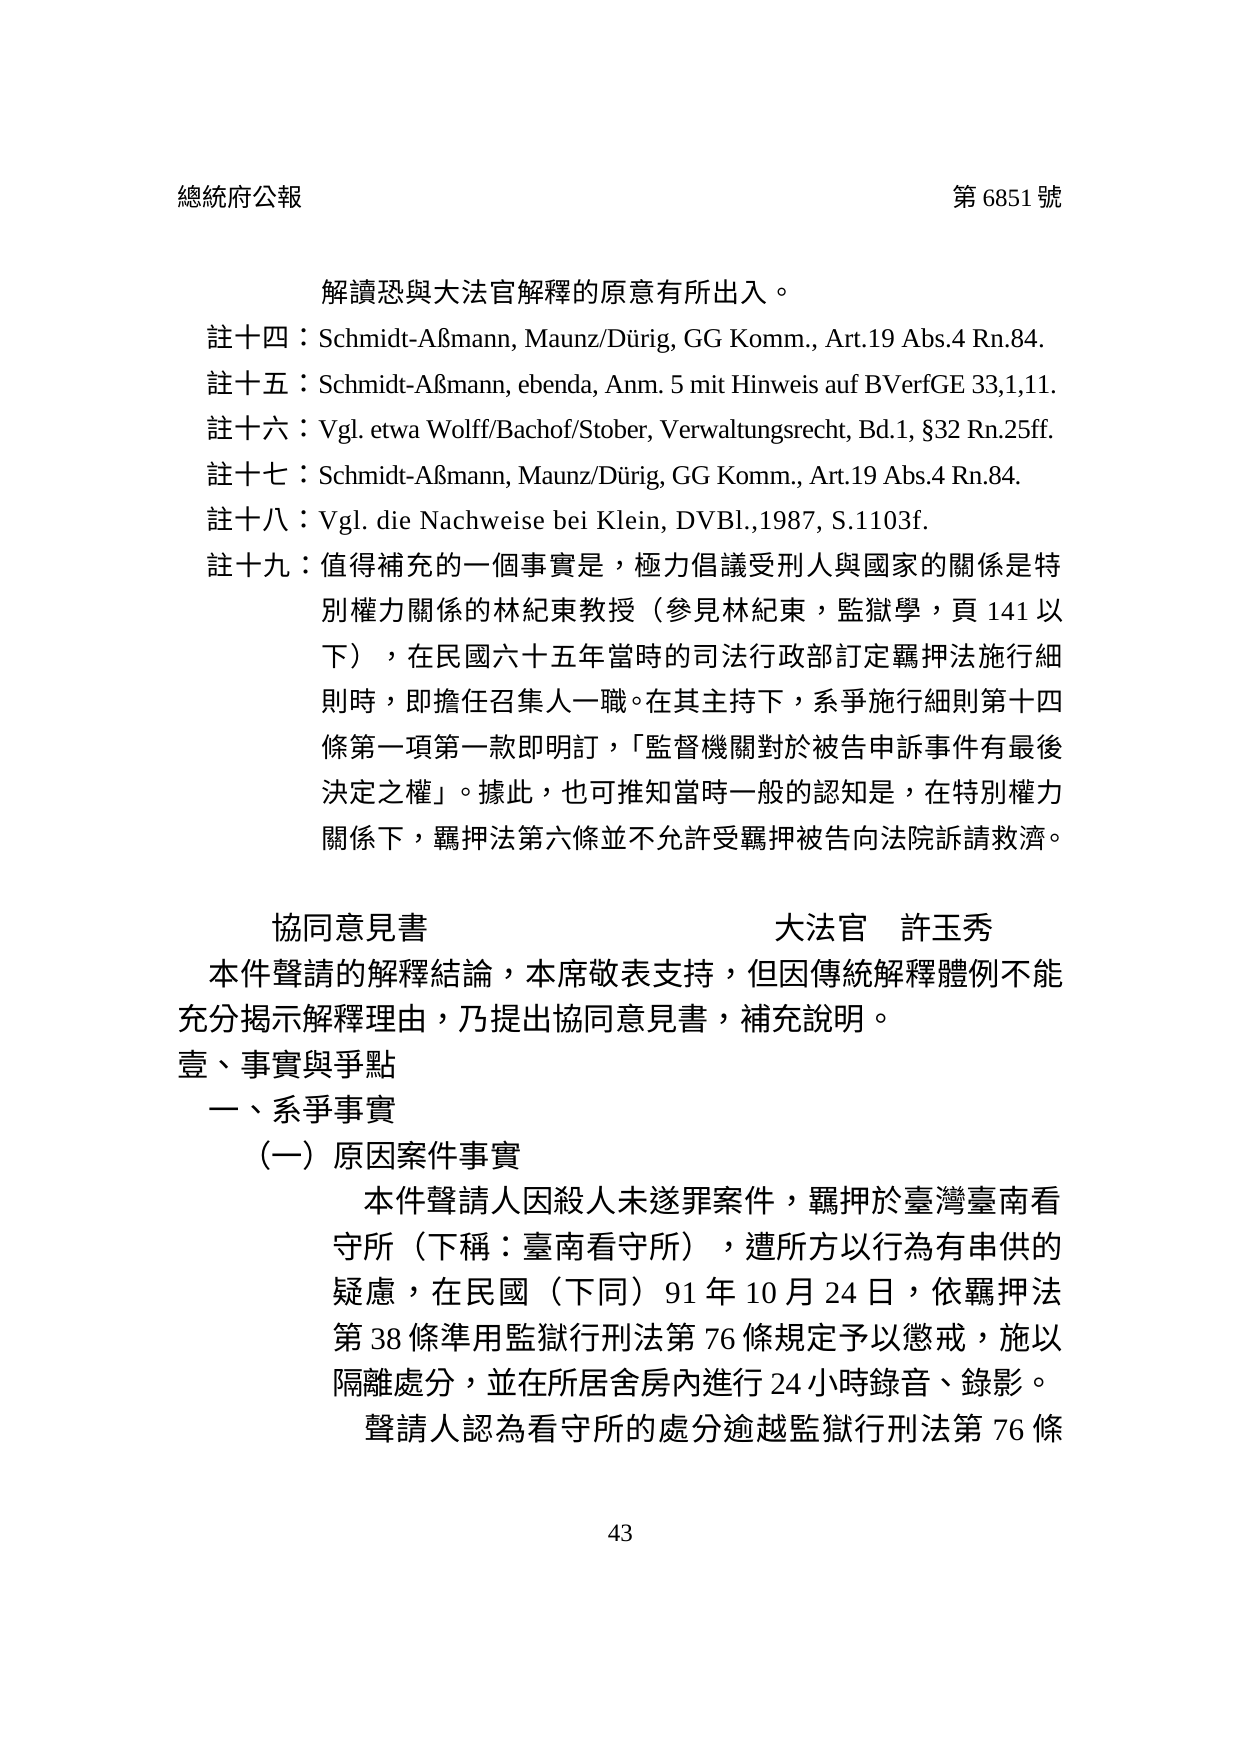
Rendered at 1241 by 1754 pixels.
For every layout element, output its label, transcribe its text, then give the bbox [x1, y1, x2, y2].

text 一、系爭事實 [177, 1085, 1063, 1131]
text （一）原因案件事實 [177, 1131, 1063, 1176]
text 解讀恐與大法官解釋的原意有所出入。 [206, 266, 1063, 311]
text 註十七：Schmidt-Aßmann, Maunz/Dürig, GG Komm., Art.19 Abs.4 Rn.84. [206, 448, 1063, 493]
text 註十四：Schmidt-Aßmann, Maunz/Dürig, GG Komm., Art.19 Abs.4 Rn.84. [206, 311, 1063, 357]
text 註十八：Vgl. die Nachweise bei Klein, DVBl.,1987, S.1103f. [206, 493, 1063, 539]
text 協同意見書 大法官 許玉秀 [177, 903, 996, 949]
text 註十六：Vgl. etwa Wolff/Bachof/Stober, Verwaltungsrecht, Bd.1, §32 Rn.25ff. [206, 402, 1063, 448]
text 聲請人認為看守所的處分逾越監獄行刑法第76條規定，在91年11月4日向臺南看守所提出申訴，同年月7日臺南看守所所長於申訴書上批示申訴無理由，並轉報監督機關及提交所方申訴評議處理小組研議。聲請人遂於91年11月12日以上述處分違反刑法第315-1條、通訊保障及監察法第3條、第24條及監獄行刑法第76條等規定為由，向臺灣臺南地方法院檢察署（下稱：臺南地檢署）提起訴願，訴願書經臺南看守所於91年11月15日轉送臺南地檢署，副本並送臺灣高等法院檢察署（下稱：高檢署）。臺南地檢署於同年12月4日將該訴願書函轉法務部訴願審議委員會（下稱：法務部訴願會）並函覆聲請人。92年1月3日法務部指示臺南看守所，該訴願案應由高檢署受理，臺南看守所遂於同年月7日將訴願書及相關文件函送高檢署。 [332, 1404, 1063, 1449]
text 本件聲請的解釋結論，本席敬表支持，但因傳統解釋體例不能充分揭示解釋理由，乃提出協同意見書，補充說明。 [177, 949, 1063, 1040]
text 註十五：Schmidt-Aßmann, ebenda, Anm. 5 mit Hinweis auf BVerfGE 33,1,11. [206, 357, 1063, 402]
text 本件聲請人因殺人未遂罪案件，羈押於臺灣臺南看守所（下稱：臺南看守所），遭所方以行為有串供的疑慮，在民國（下同）91年10月24日，依羈押法第38條準用監獄行刑法第76條規定予以懲戒，施以隔離處分，並在所居舍房內進行24小時錄音、錄影。 [332, 1176, 1063, 1404]
text 註十九：值得補充的一個事實是，極力倡議受刑人與國家的關係是特別權力關係的林紀東教授（參見林紀東，監獄學，頁141以下），在民國六十五年當時的司法行政部訂定羈押法施行細則時，即擔任召集人一職。在其主持下，系爭施行細則第十四條第一項第一款即明訂，「監督機關對於被告申訴事件有最後決定之權」。據此，也可推知當時一般的認知是，在特別權力關係下，羈押法第六條並不允許受羈押被告向法院訴請救濟。 [206, 539, 1063, 858]
text 壹、事實與爭點 [177, 1040, 1063, 1085]
